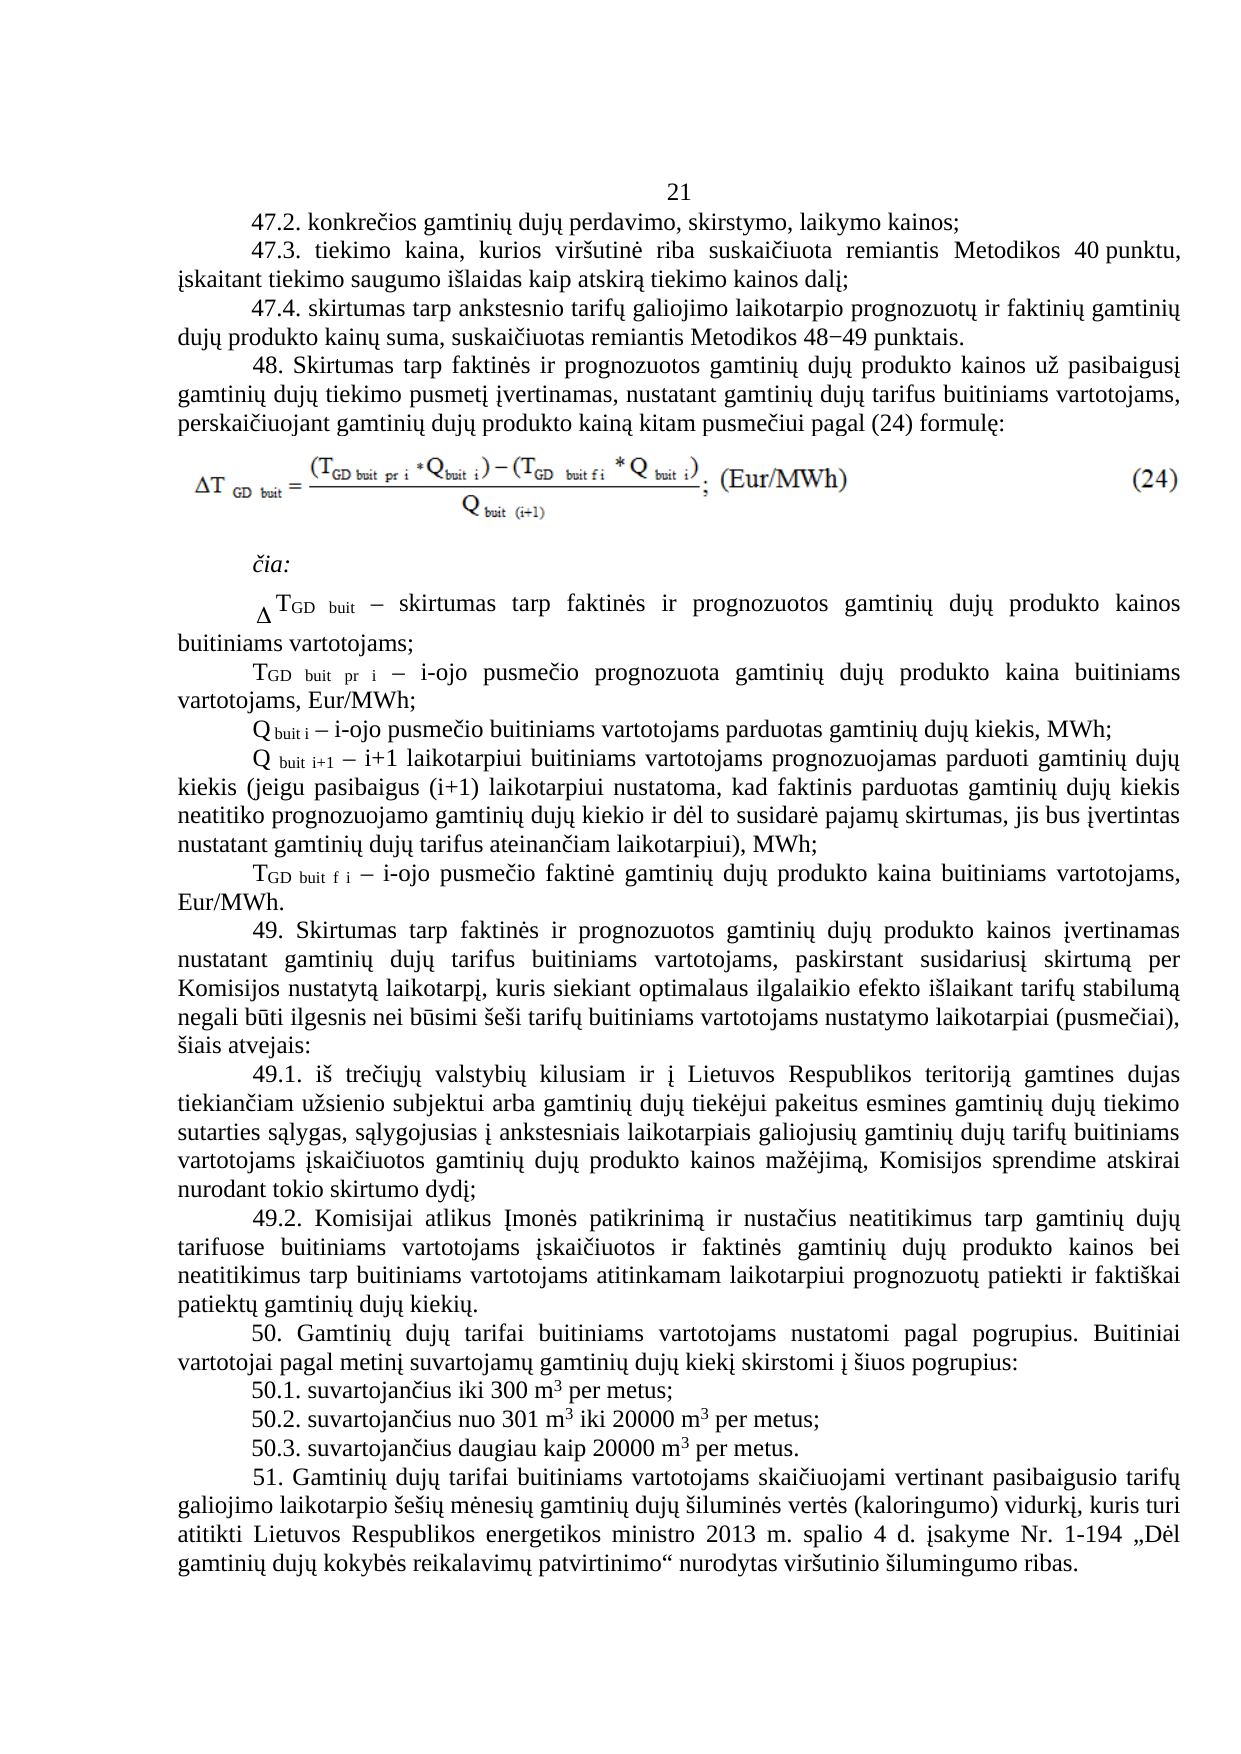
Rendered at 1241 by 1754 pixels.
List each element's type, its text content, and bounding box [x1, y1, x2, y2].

text čia: [177, 549, 1181, 578]
text Q buit i+1 – i+1 laikotarpiui buitiniams vartotojams prognozuojamas parduoti gamtinių dujų kiekis (jeigu pasibaigus (i+1) laikotarpiui nustatoma, kad faktinis parduotas gamtinių dujų kiekis neatitiko prognozuojamo gamtinių dujų kiekio ir dėl to susidarė pajamų skirtumas, jis bus įvertintas nustatant gamtinių dujų tarifus ateinančiam laikotarpiui), MWh; [177, 743, 1181, 858]
text 51. Gamtinių dujų tarifai buitiniams vartotojams skaičiuojami vertinant pasibaigusio tarifų galiojimo laikotarpio šešių mėnesių gamtinių dujų šiluminės vertės (kaloringumo) vidurkį, kuris turi atitikti Lietuvos Respublikos energetikos ministro 2013 m. spalio 4 d. įsakyme Nr. 1-194 „Dėl gamtinių dujų kokybės reikalavimų patvirtinimo“ nurodytas viršutinio šilumingumo ribas. [177, 1462, 1181, 1577]
text 48. Skirtumas tarp faktinės ir prognozuotos gamtinių dujų produkto kainos už pasibaigusį gamtinių dujų tiekimo pusmetį įvertinamas, nustatant gamtinių dujų tarifus buitiniams vartotojams, perskaičiuojant gamtinių dujų produkto kainą kitam pusmečiui pagal (24) formulę: [177, 350, 1181, 436]
text TGD buit – skirtumas tarp faktinės ir prognozuotos gamtinių dujų produkto kainos buitiniams vartotojams; [177, 578, 1181, 657]
text 50.2. suvartojančius nuo 301 m3 iki 20000 m3 per metus; [177, 1404, 1181, 1433]
text 50.3. suvartojančius daugiau kaip 20000 m3 per metus. [177, 1433, 1181, 1462]
text 50. Gamtinių dujų tarifai buitiniams vartotojams nustatomi pagal pogrupius. Buitiniai vartotojai pagal metinį suvartojamų gamtinių dujų kiekį skirstomi į šiuos pogrupius: [177, 1318, 1181, 1375]
text 49. Skirtumas tarp faktinės ir prognozuotos gamtinių dujų produkto kainos įvertinamas nustatant gamtinių dujų tarifus buitiniams vartotojams, paskirstant susidariusį skirtumą per Komisijos nustatytą laikotarpį, kuris siekiant optimalaus ilgalaikio efekto išlaikant tarifų stabilumą negali būti ilgesnis nei būsimi šeši tarifų buitiniams vartotojams nustatymo laikotarpiai (pusmečiai), šiais atvejais: [177, 915, 1181, 1059]
text Q buit i – i-ojo pusmečio buitiniams vartotojams parduotas gamtinių dujų kiekis, MWh; [177, 714, 1181, 743]
text TGD buit pr i – i-ojo pusmečio prognozuota gamtinių dujų produkto kaina buitiniams vartotojams, Eur/MWh; [177, 657, 1181, 714]
text 49.1. iš trečiųjų valstybių kilusiam ir į Lietuvos Respublikos teritoriją gamtines dujas tiekiančiam užsienio subjektui arba gamtinių dujų tiekėjui pakeitus esmines gamtinių dujų tiekimo sutarties sąlygas, sąlygojusias į ankstesniais laikotarpiais galiojusių gamtinių dujų tarifų buitiniams vartotojams įskaičiuotos gamtinių dujų produkto kainos mažėjimą, Komisijos sprendime atskirai nurodant tokio skirtumo dydį; [177, 1059, 1181, 1203]
text TGD buit f i – i-ojo pusmečio faktinė gamtinių dujų produkto kaina buitiniams vartotojams, Eur/MWh. [177, 858, 1181, 915]
text 47.3. tiekimo kaina, kurios viršutinė riba suskaičiuota remiantis Metodikos 40 punktu, įskaitant tiekimo saugumo išlaidas kaip atskirą tiekimo kainos dalį; [177, 235, 1181, 293]
text 50.1. suvartojančius iki 300 m3 per metus; [177, 1375, 1181, 1404]
text 47.4. skirtumas tarp ankstesnio tarifų galiojimo laikotarpio prognozuotų ir faktinių gamtinių dujų produkto kainų suma, suskaičiuotas remiantis Metodikos 48−49 punktais. [177, 293, 1181, 350]
text 49.2. Komisijai atlikus Įmonės patikrinimą ir nustačius neatitikimus tarp gamtinių dujų tarifuose buitiniams vartotojams įskaičiuotos ir faktinės gamtinių dujų produkto kainos bei neatitikimus tarp buitiniams vartotojams atitinkamam laikotarpiui prognozuotų patiekti ir faktiškai patiektų gamtinių dujų kiekių. [177, 1203, 1181, 1318]
text 47.2. konkrečios gamtinių dujų perdavimo, skirstymo, laikymo kainos; [177, 207, 1181, 235]
